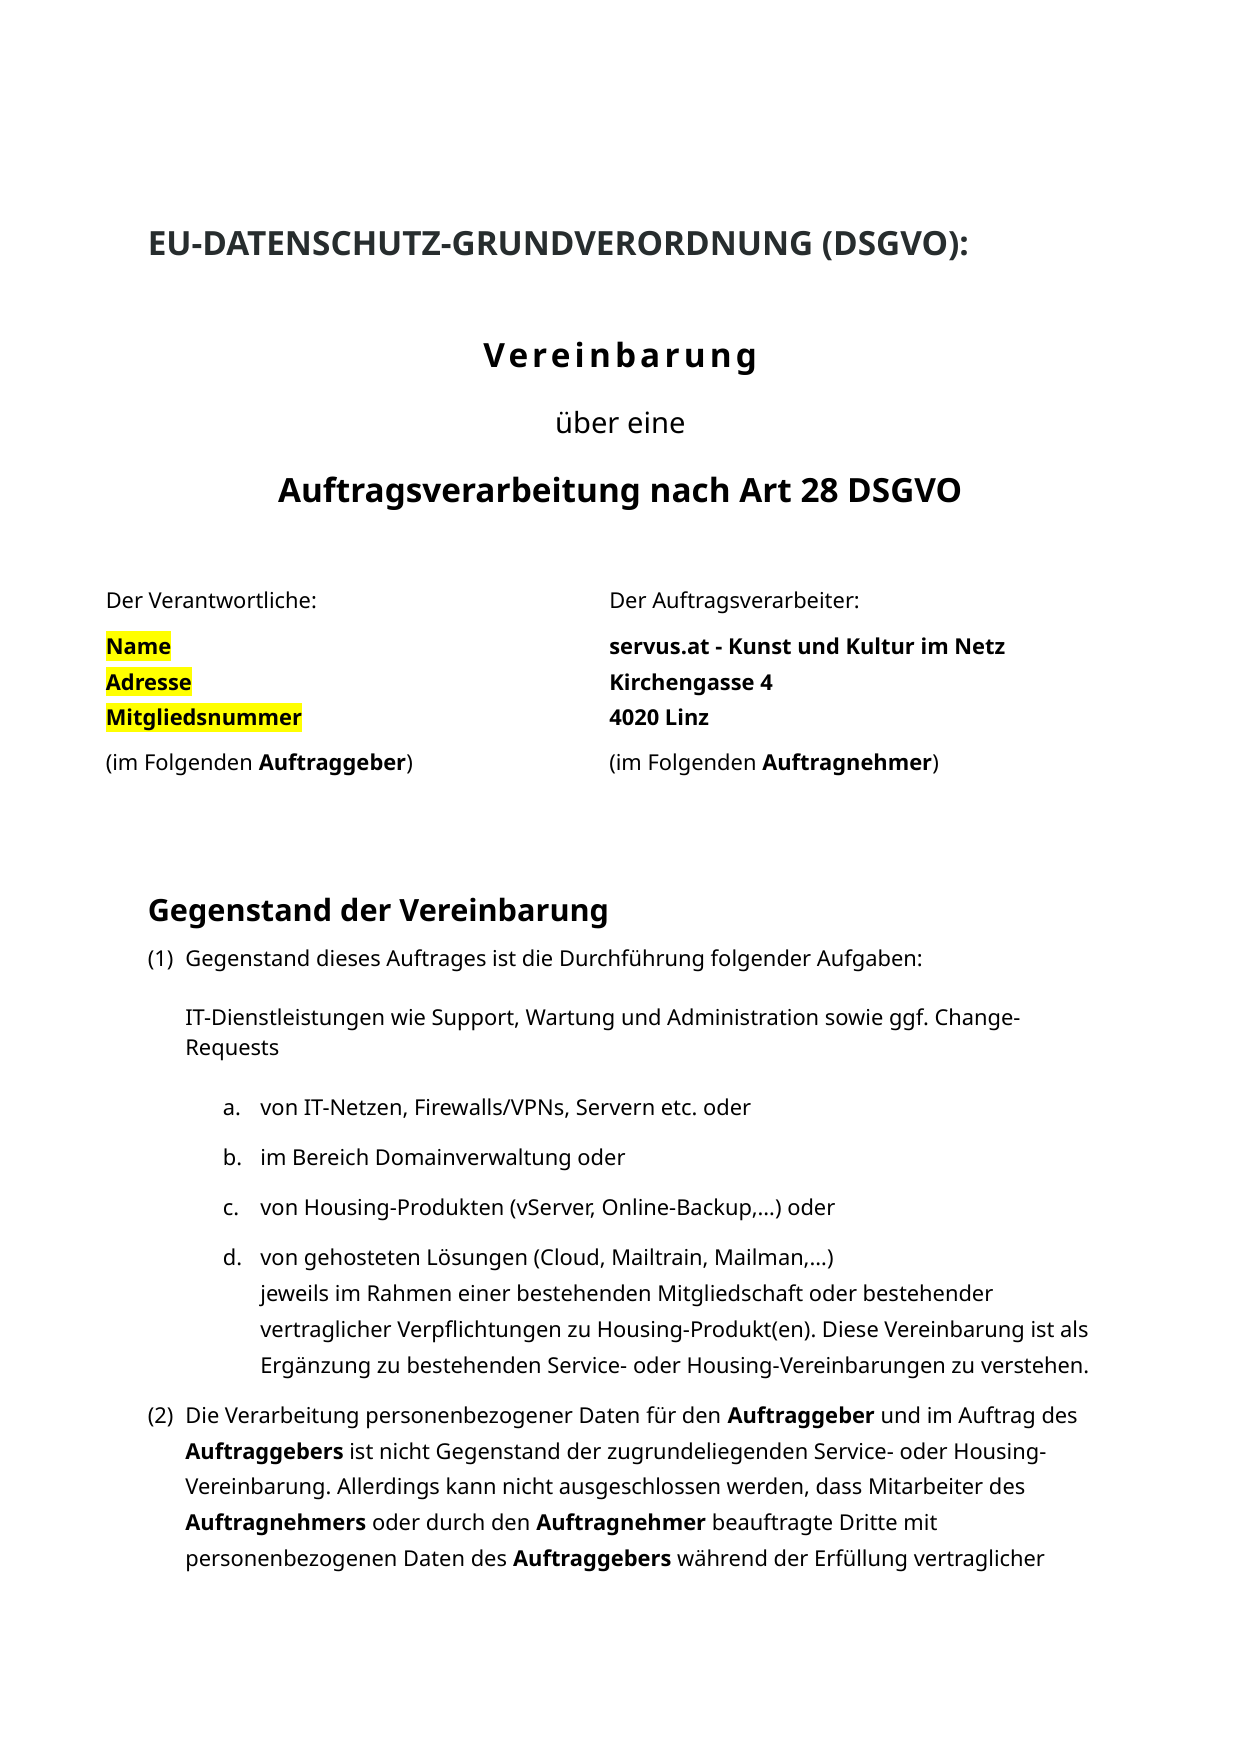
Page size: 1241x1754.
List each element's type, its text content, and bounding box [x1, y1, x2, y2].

table_header Der Verantwortliche: [98, 555, 602, 631]
table_cell servus.at - Kunst und Kultur im Netz Kirchengasse 4 4020 Linz [602, 631, 1142, 747]
table_cell Name Adresse Mitgliedsnummer [98, 631, 602, 747]
subtitle EU-DATENSCHUTZ-GRUNDVERORDNUNG (DSGVO): [148, 219, 1092, 265]
table_header Der Auftragsverarbeiter: [602, 555, 1142, 631]
table_cell (im Folgenden Auftragnehmer) [602, 747, 1142, 836]
list von IT-Netzen, Firewalls/VPNs, Servern etc. oder [223, 1091, 1092, 1121]
list Gegenstand dieses Auftrages ist die Durchführung folgender Aufgaben: IT-Dienstleistungen wie Support, Wartung und Administration sowie ggf. Change-Requests [148, 942, 1092, 1091]
table_cell (im Folgenden Auftraggeber) [98, 747, 602, 836]
title Auftragsverarbeitung nach Art 28 DSGVO [148, 467, 1092, 512]
subtitle Gegenstand der Vereinbarung [148, 888, 1092, 930]
list Die Verarbeitung personenbezogener Daten für den Auftraggeber und im Auftrag des Auftraggebers ist nicht Gegenstand der zugrundeliegenden Service- oder Housing-Vereinbarung. Allerdings kann nicht ausgeschlossen werden, dass Mitarbeiter des Auftragnehmers oder durch den Auftragnehmer beauftragte Dritte mit personenbezogenen Daten des Auftraggebers während der Erfüllung vertraglicher [148, 1400, 1092, 1573]
title über eine [148, 402, 1092, 442]
title Vereinbarung [148, 332, 1092, 377]
list von Housing-Produkten (vServer, Online-Backup,…) oder [223, 1192, 1092, 1222]
list von gehosteten Lösungen (Cloud, Mailtrain, Mailman,…) jeweils im Rahmen einer bestehenden Mitgliedschaft oder bestehender vertraglicher Verpflichtungen zu Housing-Produkt(en). Diese Vereinbarung ist als Ergänzung zu bestehenden Service- oder Housing-Vereinbarungen zu verstehen. [223, 1242, 1092, 1379]
list im Bereich Domainverwaltung oder [223, 1142, 1092, 1172]
